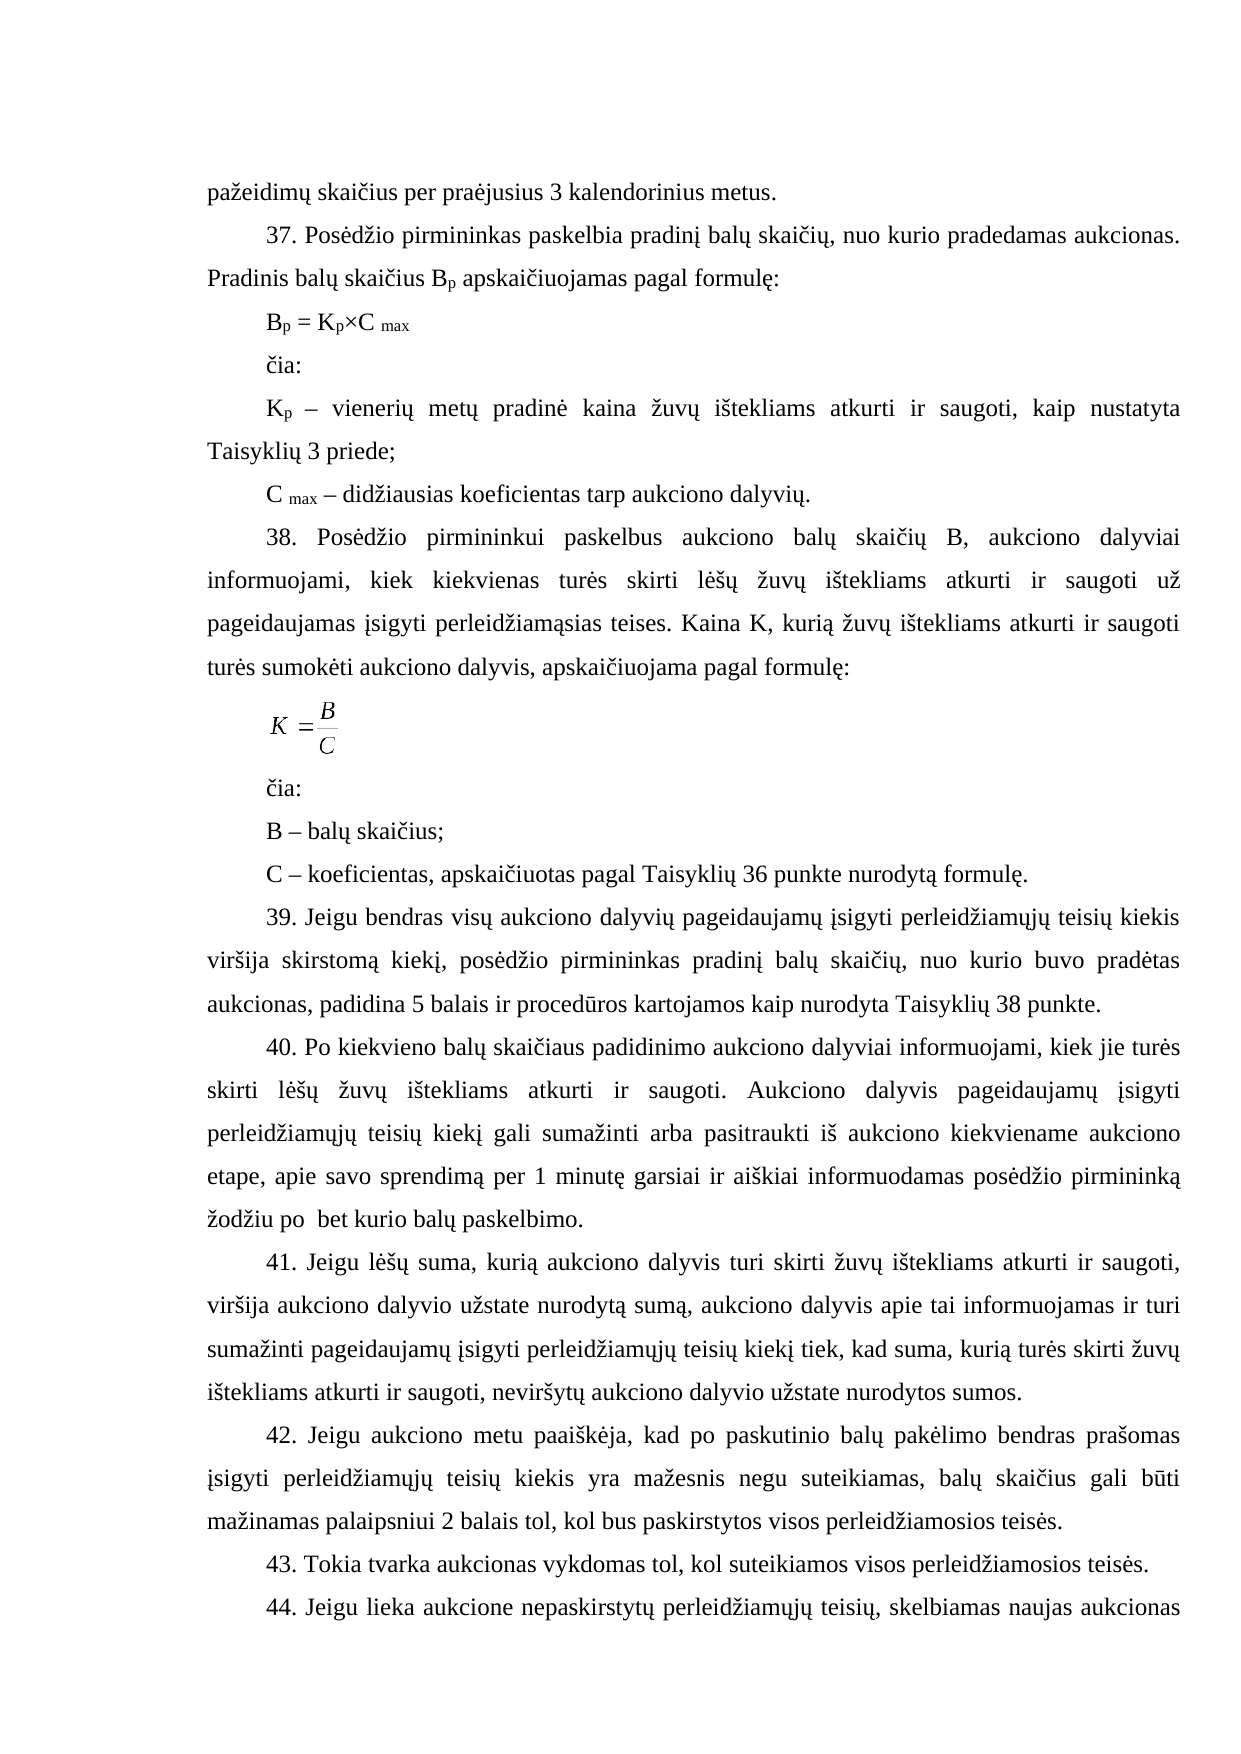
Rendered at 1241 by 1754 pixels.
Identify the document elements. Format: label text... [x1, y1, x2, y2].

text čia: [207, 773, 1181, 802]
text 37. Posėdžio pirmininkas paskelbia pradinį balų skaičių, nuo kurio pradedamas aukcionas. Pradinis balų skaičius Bp apskaičiuojamas pagal formulę: [207, 220, 1181, 292]
text C – koeficientas, apskaičiuotas pagal Taisyklių 36 punkte nurodytą formulę. [207, 859, 1181, 888]
text B – balų skaičius; [207, 816, 1181, 845]
text Kp – vienerių metų pradinė kaina žuvų ištekliams atkurti ir saugoti, kaip nustatyta Taisyklių 3 priede; [207, 393, 1181, 465]
text C max – didžiausias koeficientas tarp aukciono dalyvių. [207, 479, 1181, 508]
text 40. Po kiekvieno balų skaičiaus padidinimo aukciono dalyviai informuojami, kiek jie turės skirti lėšų žuvų ištekliams atkurti ir saugoti. Aukciono dalyvis pageidaujamų įsigyti perleidžiamųjų teisių kiekį gali sumažinti arba pasitraukti iš aukciono kiekviename aukciono etape, apie savo sprendimą per 1 minutę garsiai ir aiškiai informuodamas posėdžio pirmininką žodžiu po bet kurio balų paskelbimo. [207, 1032, 1181, 1233]
text pažeidimų skaičius per praėjusius 3 kalendorinius metus. [207, 177, 1181, 206]
text Bp = Kp×C max [207, 307, 1181, 335]
text 39. Jeigu bendras visų aukciono dalyvių pageidaujamų įsigyti perleidžiamųjų teisių kiekis viršija skirstomą kiekį, posėdžio pirmininkas pradinį balų skaičių, nuo kurio buvo pradėtas aukcionas, padidina 5 balais ir procedūros kartojamos kaip nurodyta Taisyklių 38 punkte. [207, 902, 1181, 1017]
text 44. Jeigu lieka aukcione nepaskirstytų perleidžiamųjų teisių, skelbiamas naujas aukcionas [207, 1592, 1181, 1621]
text 43. Tokia tvarka aukcionas vykdomas tol, kol suteikiamos visos perleidžiamosios teisės. [207, 1549, 1181, 1578]
text 38. Posėdžio pirmininkui paskelbus aukciono balų skaičių B, aukciono dalyviai informuojami, kiek kiekvienas turės skirti lėšų žuvų ištekliams atkurti ir saugoti už pageidaujamas įsigyti perleidžiamąsias teises. Kaina K, kurią žuvų ištekliams atkurti ir saugoti turės sumokėti aukciono dalyvis, apskaičiuojama pagal formulę: [207, 522, 1181, 680]
text 42. Jeigu aukciono metu paaiškėja, kad po paskutinio balų pakėlimo bendras prašomas įsigyti perleidžiamųjų teisių kiekis yra mažesnis negu suteikiamas, balų skaičius gali būti mažinamas palaipsniui 2 balais tol, kol bus paskirstytos visos perleidžiamosios teisės. [207, 1420, 1181, 1535]
text 41. Jeigu lėšų suma, kurią aukciono dalyvis turi skirti žuvų ištekliams atkurti ir saugoti, viršija aukciono dalyvio užstate nurodytą sumą, aukciono dalyvis apie tai informuojamas ir turi sumažinti pageidaujamų įsigyti perleidžiamųjų teisių kiekį tiek, kad suma, kurią turės skirti žuvų ištekliams atkurti ir saugoti, neviršytų aukciono dalyvio užstate nurodytos sumos. [207, 1247, 1181, 1406]
text čia: [207, 350, 1181, 378]
